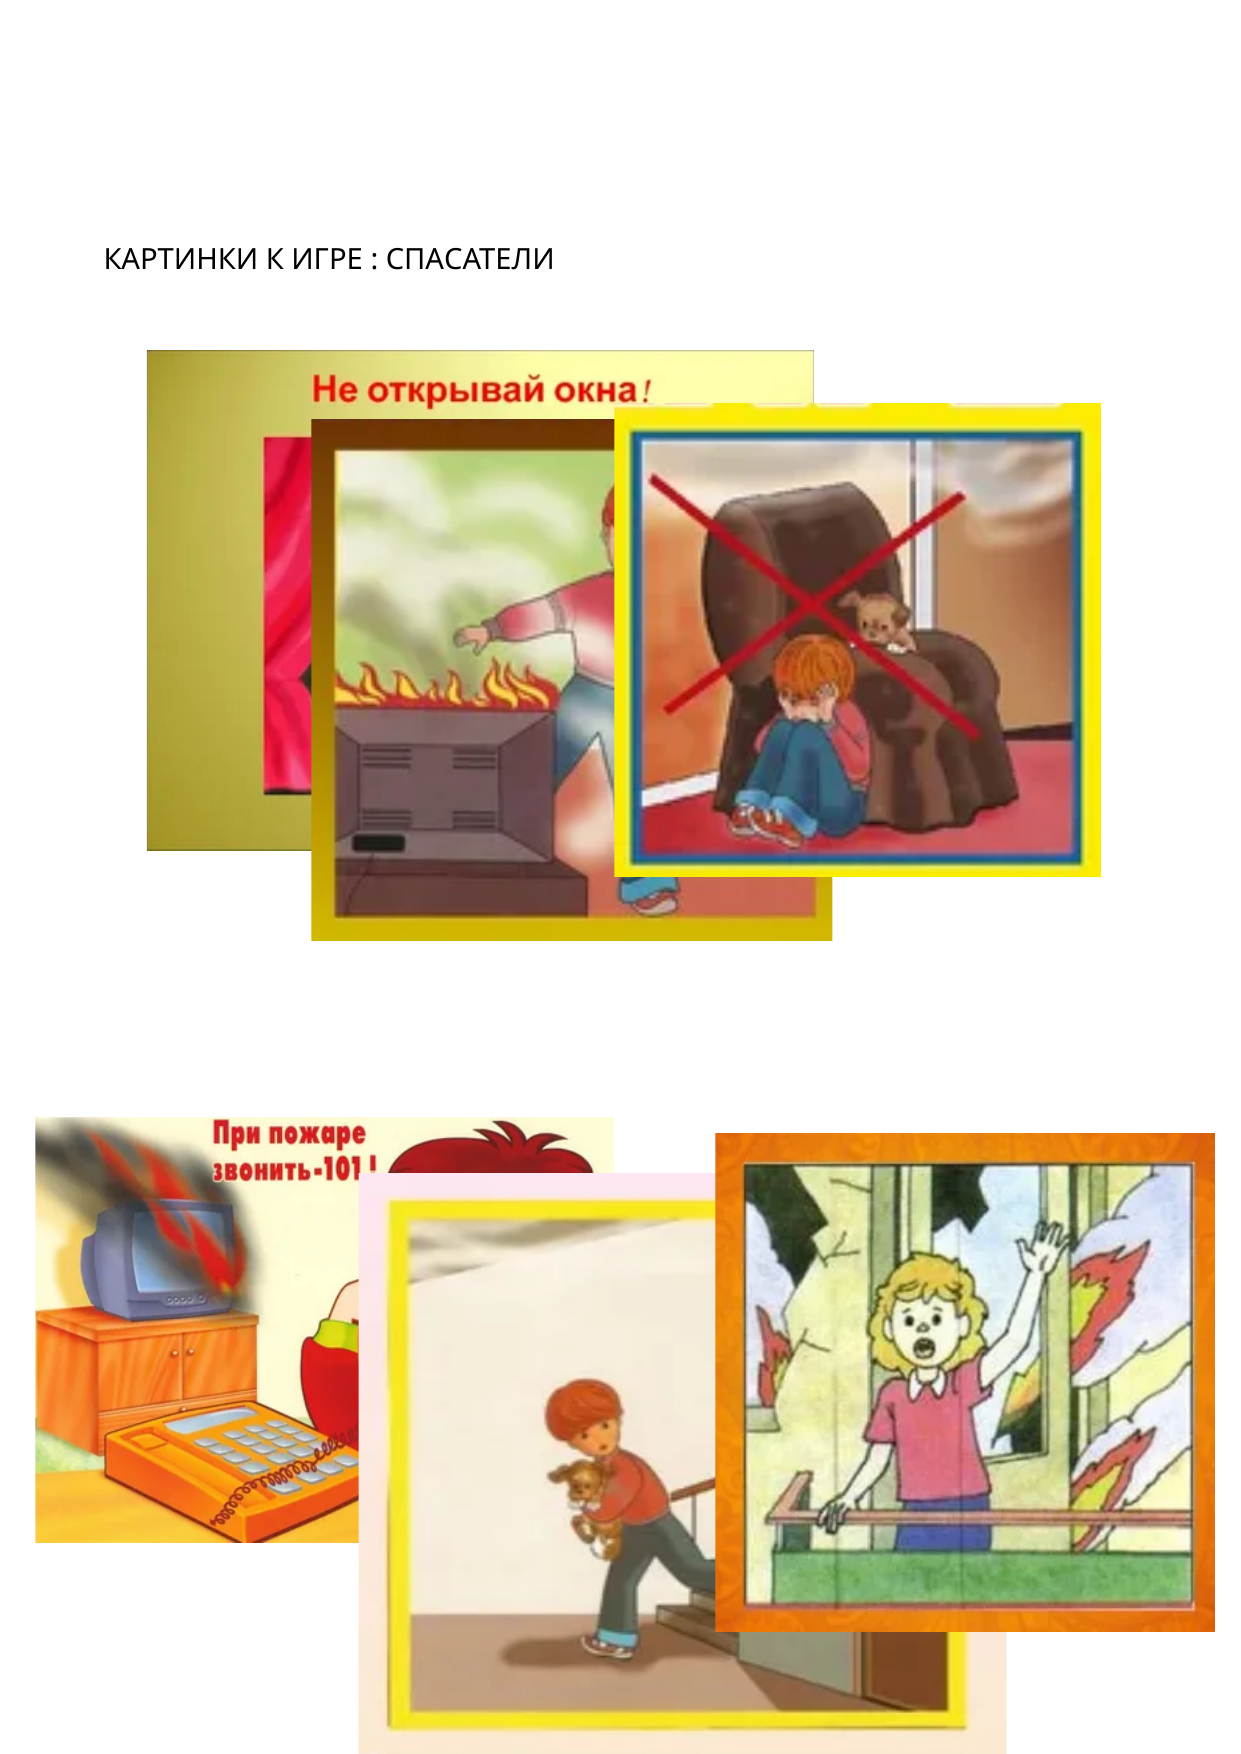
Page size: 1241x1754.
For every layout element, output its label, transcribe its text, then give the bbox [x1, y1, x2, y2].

picture [35, 1117, 1215, 1754]
text КАРТИНКИ К ИГРЕ : СПАСАТЕЛИ [29, 238, 1204, 278]
picture [146, 350, 1101, 941]
